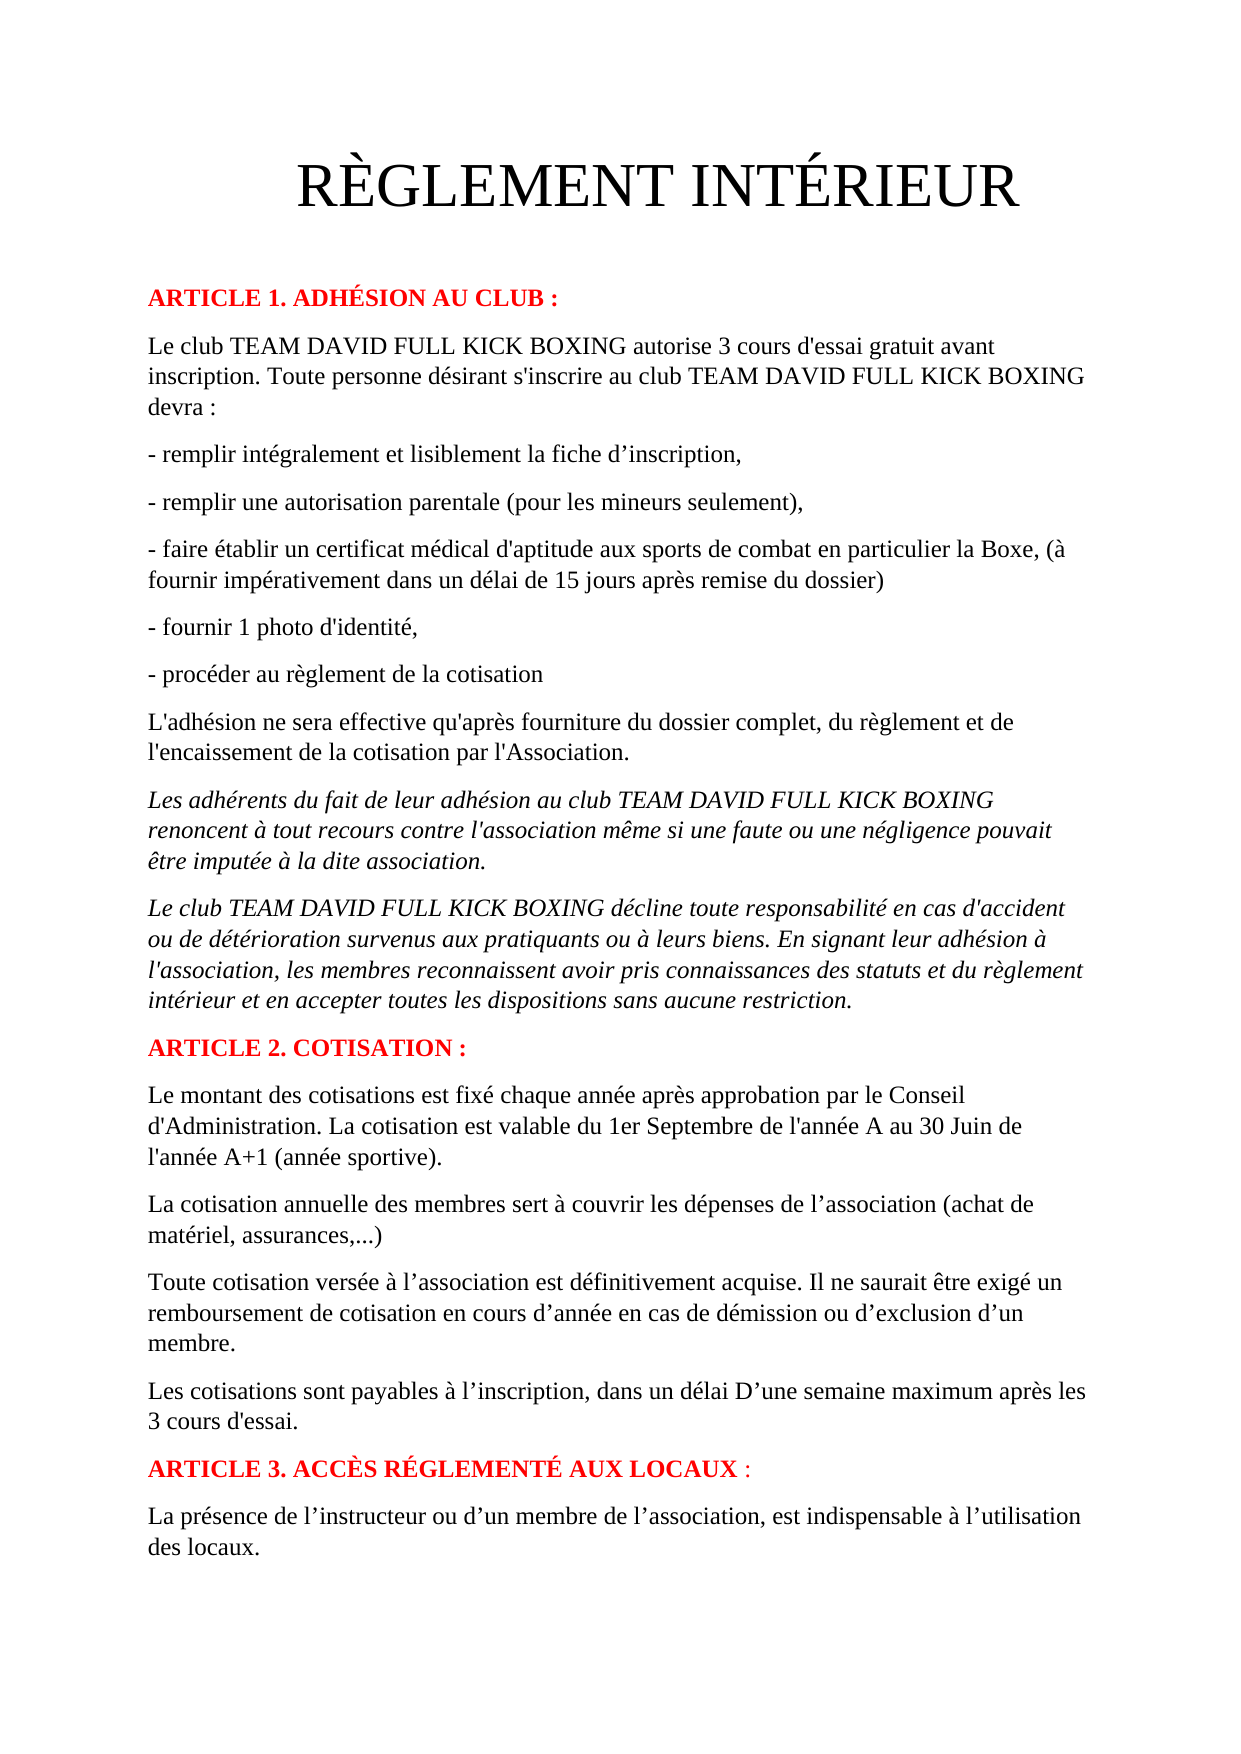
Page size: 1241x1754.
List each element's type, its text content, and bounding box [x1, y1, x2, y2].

text ARTICLE 1. ADHÉSION AU CLUB : [148, 283, 1093, 312]
text - remplir intégralement et lisiblement la fiche d’inscription, [148, 439, 1093, 468]
text - remplir une autorisation parentale (pour les mineurs seulement), [148, 487, 1093, 516]
text La cotisation annuelle des membres sert à couvrir les dépenses de l’association (achat de matériel, assurances,...) [148, 1189, 1093, 1248]
text Toute cotisation versée à l’association est définitivement acquise. Il ne saurait être exigé un remboursement de cotisation en cours d’année en cas de démission ou d’exclusion d’un membre. [148, 1267, 1093, 1357]
text L'adhésion ne sera effective qu'après fourniture du dossier complet, du règlement et de l'encaissement de la cotisation par l'Association. [148, 707, 1093, 766]
text Les cotisations sont payables à l’inscription, dans un délai D’une semaine maximum après les 3 cours d'essai. [148, 1376, 1093, 1435]
text La présence de l’instructeur ou d’un membre de l’association, est indispensable à l’utilisation des locaux. [148, 1501, 1093, 1561]
text ARTICLE 2. COTISATION : [148, 1033, 1093, 1062]
text - fournir 1 photo d'identité, [148, 612, 1093, 641]
text RÈGLEMENT INTÉRIEUR [148, 148, 1093, 219]
text Le club TEAM DAVID FULL KICK BOXING autorise 3 cours d'essai gratuit avant inscription. Toute personne désirant s'inscrire au club TEAM DAVID FULL KICK BOXING devra : [148, 331, 1093, 421]
text Le club TEAM DAVID FULL KICK BOXING décline toute responsabilité en cas d'accident ou de détérioration survenus aux pratiquants ou à leurs biens. En signant leur adhésion à l'association, les membres reconnaissent avoir pris connaissances des statuts et du règlement intérieur et en accepter toutes les dispositions sans aucune restriction. [148, 893, 1093, 1014]
text - faire établir un certificat médical d'aptitude aux sports de combat en particulier la Boxe, (à fournir impérativement dans un délai de 15 jours après remise du dossier) [148, 534, 1093, 593]
text Le montant des cotisations est fixé chaque année après approbation par le Conseil d'Administration. La cotisation est valable du 1er Septembre de l'année A au 30 Juin de l'année A+1 (année sportive). [148, 1080, 1093, 1170]
text ARTICLE 3. ACCÈS RÉGLEMENTÉ AUX LOCAUX : [148, 1454, 1093, 1482]
text - procéder au règlement de la cotisation [148, 659, 1093, 688]
text Les adhérents du fait de leur adhésion au club TEAM DAVID FULL KICK BOXING renoncent à tout recours contre l'association même si une faute ou une négligence pouvait être imputée à la dite association. [148, 785, 1093, 875]
